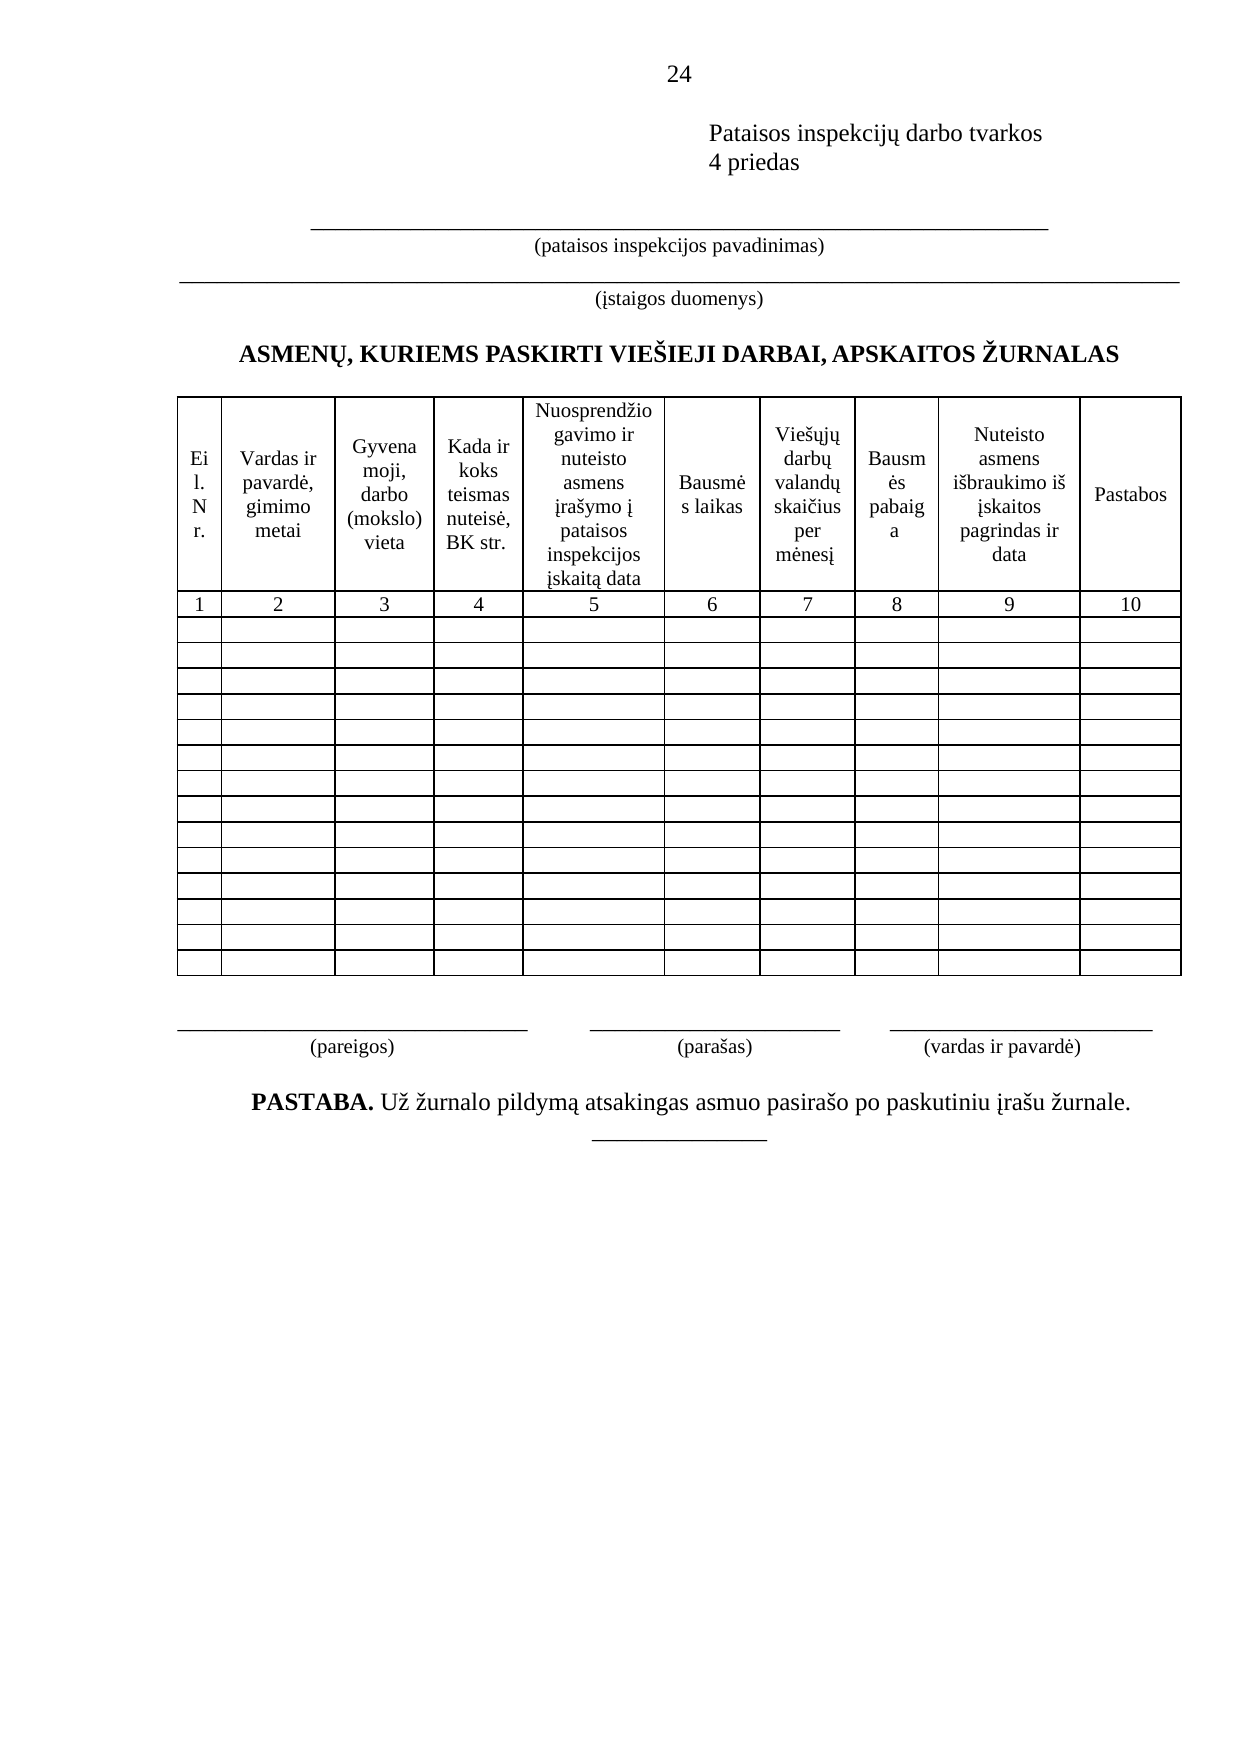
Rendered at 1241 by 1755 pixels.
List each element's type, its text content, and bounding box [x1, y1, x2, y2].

table_cell [939, 669, 1079, 693]
table_cell [336, 771, 433, 795]
table_cell [524, 823, 664, 847]
table_cell [524, 618, 664, 642]
table_cell [222, 848, 334, 872]
table_cell [856, 746, 938, 770]
table_cell [336, 951, 433, 975]
table_cell [761, 797, 854, 821]
table_cell [435, 900, 522, 923]
table_cell [435, 951, 522, 975]
table_cell [1081, 720, 1180, 744]
table_cell [336, 720, 433, 744]
table_cell [856, 797, 938, 821]
table_cell [222, 618, 334, 642]
table_cell [856, 771, 938, 795]
table_cell [336, 797, 433, 821]
table_cell [939, 925, 1079, 949]
table_cell 4 [435, 592, 522, 616]
table_cell [178, 669, 221, 693]
table_cell [665, 848, 759, 872]
table_cell [336, 925, 433, 949]
table_cell [524, 925, 664, 949]
table_cell [856, 618, 938, 642]
table_cell [665, 695, 759, 718]
table_header Gyvenamoji, darbo (mokslo) vieta [336, 398, 433, 590]
table_cell [665, 618, 759, 642]
table_cell [939, 771, 1079, 795]
table_cell [761, 771, 854, 795]
table_cell [435, 643, 522, 667]
table_header Nuteisto asmens išbraukimo iš įskaitos pagrindas ir data [939, 398, 1079, 590]
table_cell [1081, 643, 1180, 667]
table_cell [222, 771, 334, 795]
table_cell [524, 874, 664, 898]
table_cell [939, 746, 1079, 770]
table_cell [1081, 669, 1180, 693]
table_cell [856, 669, 938, 693]
table_cell [336, 823, 433, 847]
text ______________ [177, 1115, 1181, 1144]
table_cell [665, 874, 759, 898]
table_cell [939, 797, 1079, 821]
table_cell [856, 874, 938, 898]
table_cell [939, 695, 1079, 718]
table_cell [1081, 848, 1180, 872]
table_cell [856, 925, 938, 949]
table_cell [178, 746, 221, 770]
table_cell [1081, 900, 1180, 923]
table_cell [939, 951, 1079, 975]
table_header Pastabos [1081, 398, 1180, 590]
text (pataisos inspekcijos pavadinimas) [177, 233, 1181, 257]
table_cell [761, 720, 854, 744]
table_cell [761, 823, 854, 847]
table_cell 6 [665, 592, 759, 616]
table_cell [435, 720, 522, 744]
table_cell [524, 848, 664, 872]
table_cell [665, 771, 759, 795]
table_cell 1 [178, 592, 221, 616]
table_cell [336, 848, 433, 872]
table_cell [222, 823, 334, 847]
table_cell [1081, 771, 1180, 795]
table_cell 2 [222, 592, 334, 616]
table_cell [222, 951, 334, 975]
table_header Bausmės laikas [665, 398, 759, 590]
table_cell [435, 669, 522, 693]
table_cell [524, 643, 664, 667]
table_cell [336, 746, 433, 770]
table_cell [665, 746, 759, 770]
table_cell [435, 848, 522, 872]
text (pareigos) (parašas) (vardas ir pavardė) [177, 1034, 1181, 1058]
table_cell [524, 669, 664, 693]
table_cell [178, 900, 221, 923]
table_cell [435, 771, 522, 795]
table_header Eil. Nr. [178, 398, 221, 590]
table_cell [178, 874, 221, 898]
table_cell [178, 720, 221, 744]
table_cell [939, 618, 1079, 642]
table_cell [1081, 823, 1180, 847]
table_cell 3 [336, 592, 433, 616]
table_cell [222, 695, 334, 718]
table_cell [939, 900, 1079, 923]
table_cell [856, 900, 938, 923]
table_cell [435, 925, 522, 949]
text ____________________________ ____________________ _____________________ [177, 1005, 1181, 1034]
table_cell [1081, 695, 1180, 718]
table_cell [856, 848, 938, 872]
table_cell [856, 695, 938, 718]
table_cell [761, 643, 854, 667]
table_cell [856, 643, 938, 667]
table_cell [665, 643, 759, 667]
table_cell [435, 618, 522, 642]
table_cell [1081, 874, 1180, 898]
table_cell [178, 951, 221, 975]
table_cell [178, 925, 221, 949]
table_cell [856, 951, 938, 975]
table_header Kada ir koks teismas nuteisė, BK str. [435, 398, 522, 590]
table_cell [1081, 925, 1180, 949]
table_cell [336, 669, 433, 693]
text ___________________________________________________________ [177, 204, 1181, 233]
table_header Nuosprendžio gavimo ir nuteisto asmens įrašymo į pataisos inspekcijos įskaitą data [524, 398, 664, 590]
text ________________________________________________________________________________ [177, 257, 1181, 286]
text PASTABA. Už žurnalo pildymą atsakingas asmuo pasirašo po paskutiniu įrašu žurnale. [177, 1087, 1181, 1115]
table_cell [761, 848, 854, 872]
table_cell 5 [524, 592, 664, 616]
table_cell [665, 900, 759, 923]
table_cell [665, 925, 759, 949]
table_cell [939, 720, 1079, 744]
table_cell [222, 643, 334, 667]
table_cell [1081, 797, 1180, 821]
table_cell 10 [1081, 592, 1180, 616]
table_cell [1081, 951, 1180, 975]
text Pataisos inspekcijų darbo tvarkos [709, 118, 1181, 147]
table_cell [665, 797, 759, 821]
table_cell [939, 848, 1079, 872]
table_cell [524, 746, 664, 770]
table_header Vardas ir pavardė, gimimo metai [222, 398, 334, 590]
table_cell [222, 900, 334, 923]
table_cell [761, 695, 854, 718]
table_cell [939, 823, 1079, 847]
table_cell [524, 900, 664, 923]
table_cell [524, 797, 664, 821]
table_cell [178, 618, 221, 642]
table_cell [856, 823, 938, 847]
table_cell [524, 771, 664, 795]
table_cell [222, 925, 334, 949]
table_cell [939, 643, 1079, 667]
table_cell [336, 643, 433, 667]
table_cell [524, 720, 664, 744]
table_cell [222, 874, 334, 898]
table_cell [761, 951, 854, 975]
table_cell [761, 925, 854, 949]
table_cell 7 [761, 592, 854, 616]
table_cell [939, 874, 1079, 898]
table_cell [178, 848, 221, 872]
table_cell [856, 720, 938, 744]
table_cell [761, 669, 854, 693]
table_cell [665, 720, 759, 744]
table_cell [524, 695, 664, 718]
table_cell [222, 797, 334, 821]
table_cell [222, 720, 334, 744]
table_cell [1081, 618, 1180, 642]
table_cell [761, 874, 854, 898]
table_cell [665, 823, 759, 847]
table_cell [761, 900, 854, 923]
table_cell [336, 618, 433, 642]
table_cell [524, 951, 664, 975]
table_cell [178, 771, 221, 795]
table_cell [435, 797, 522, 821]
table_cell [336, 900, 433, 923]
table_cell [336, 695, 433, 718]
table_cell [178, 797, 221, 821]
table_cell 8 [856, 592, 938, 616]
table_cell [178, 695, 221, 718]
text 4 priedas [177, 147, 1181, 176]
table_cell [761, 618, 854, 642]
table_cell 9 [939, 592, 1079, 616]
table_header Bausmės pabaiga [856, 398, 938, 590]
table_cell [435, 874, 522, 898]
table_cell [1081, 746, 1180, 770]
table_cell [435, 746, 522, 770]
text (įstaigos duomenys) [177, 286, 1181, 310]
table_cell [435, 823, 522, 847]
table_cell [761, 746, 854, 770]
table_header Viešųjų darbų valandų skaičius per mėnesį [761, 398, 854, 590]
table_cell [222, 746, 334, 770]
table_cell [665, 951, 759, 975]
table_cell [336, 874, 433, 898]
table_cell [178, 823, 221, 847]
table_cell [435, 695, 522, 718]
table_cell [178, 643, 221, 667]
table_cell [222, 669, 334, 693]
text ASMENŲ, KURIEMS PASKIRTI VIEŠIEJI DARBAI, APSKAITOS ŽURNALAS [177, 339, 1181, 367]
table_cell [665, 669, 759, 693]
